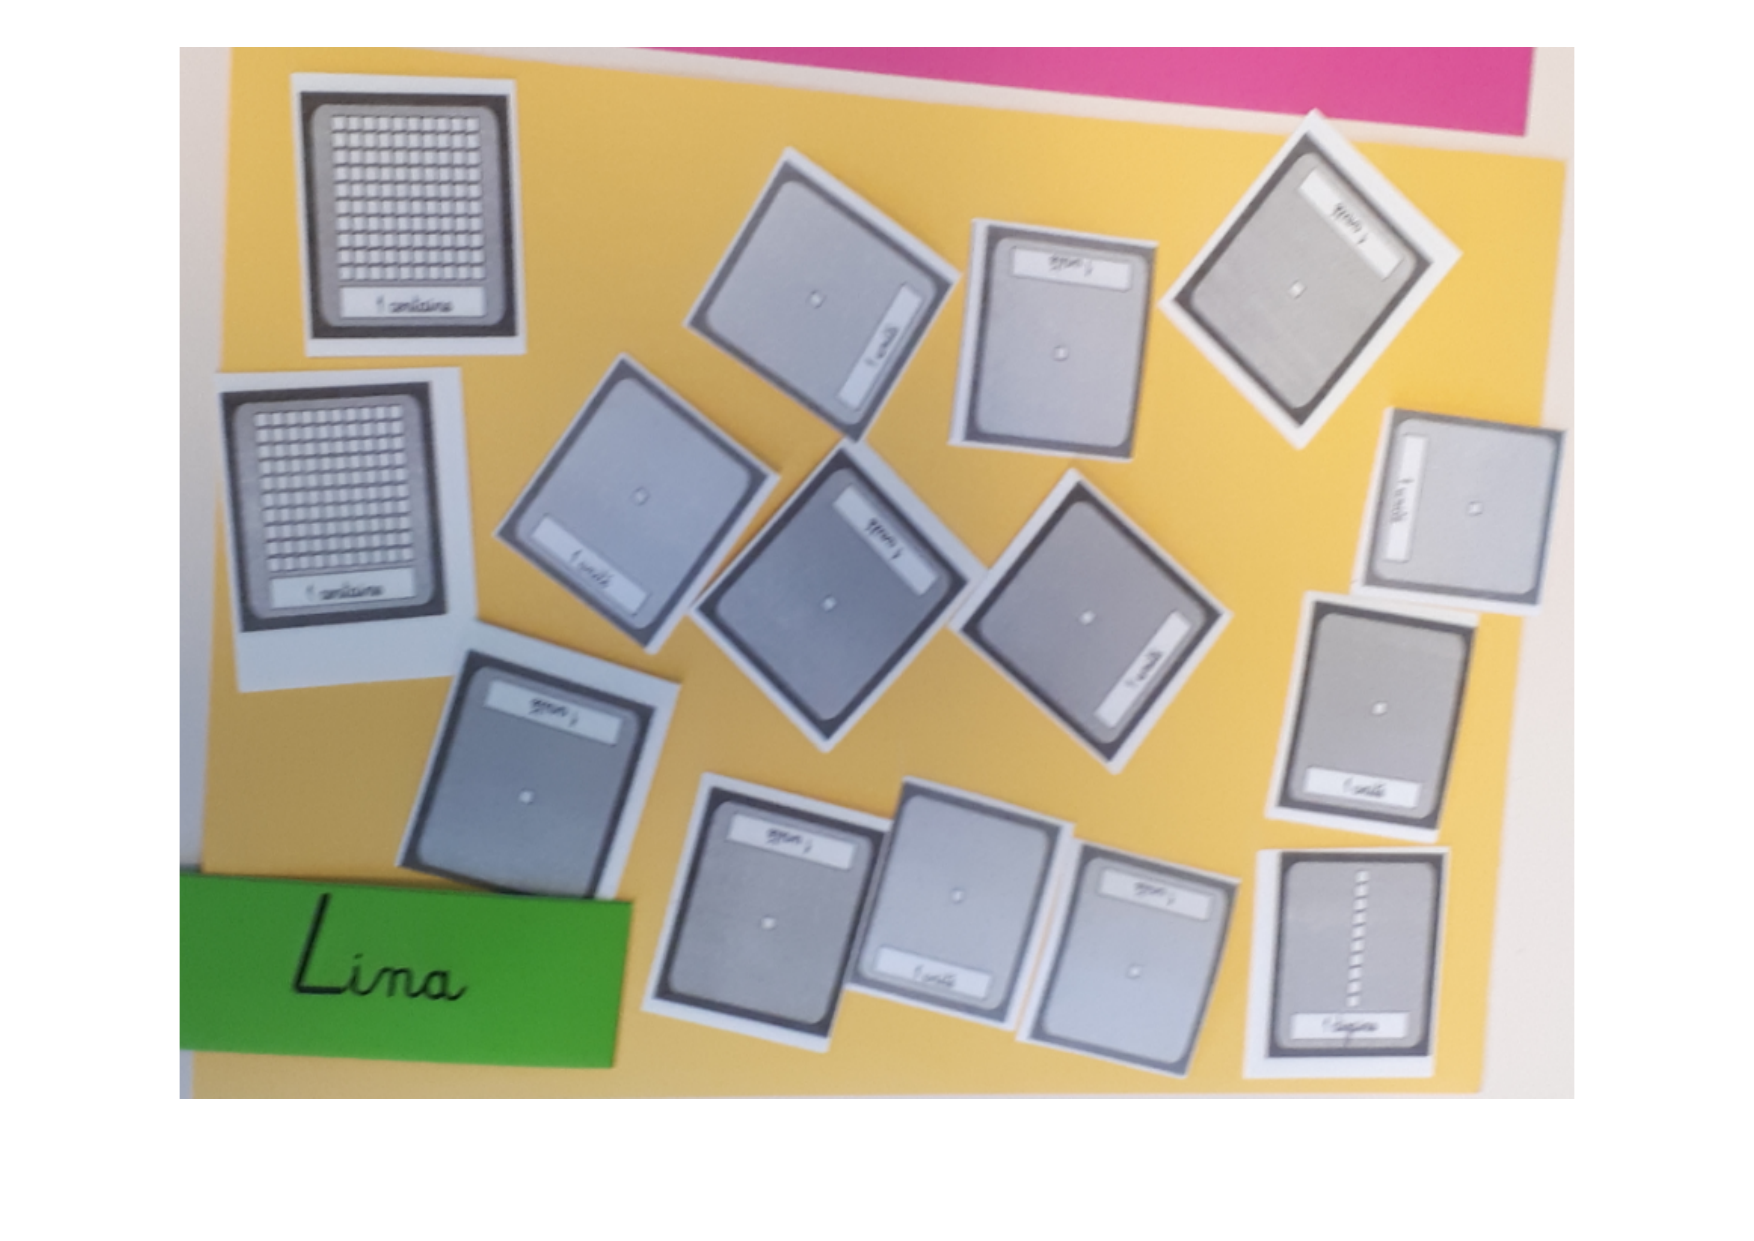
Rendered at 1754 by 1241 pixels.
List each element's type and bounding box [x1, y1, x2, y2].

picture [179, 47, 1575, 1099]
